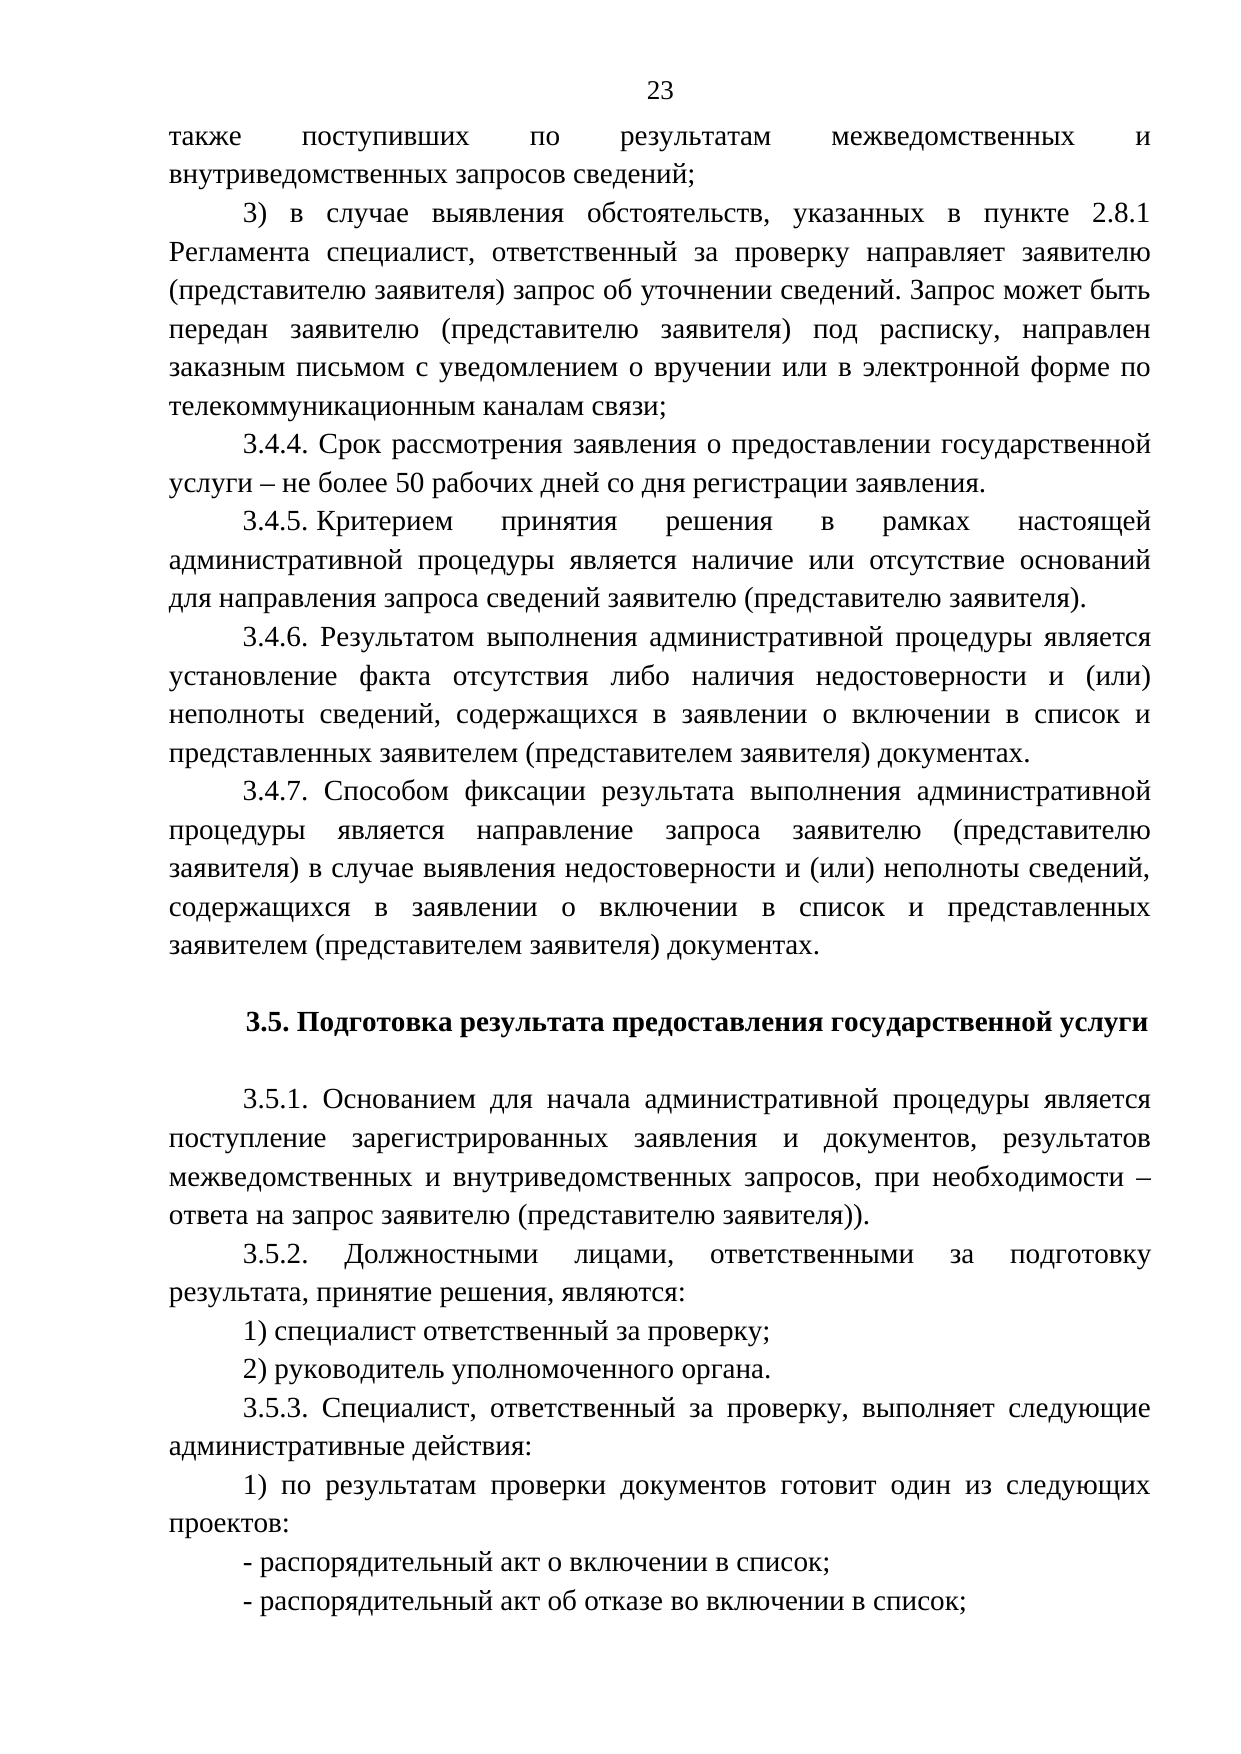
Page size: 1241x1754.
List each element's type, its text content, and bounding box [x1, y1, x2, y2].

title 1) по результатам проверки документов готовит один из следующих проектов: [169, 1467, 1152, 1539]
text 3.4.6. Результатом выполнения административной процедуры является установление факта отсутствия либо наличия недостоверности и (или) неполноты сведений, содержащихся в заявлении о включении в список и представленных заявителем (представителем заявителя) документах. [169, 619, 1152, 768]
title 3.4.4. Срок рассмотрения заявления о предоставлении государственной услуги – не более 50 рабочих дней со дня регистрации заявления. [169, 426, 1152, 498]
text 3.5.3. Специалист, ответственный за проверку, выполняет следующие административные действия: [169, 1390, 1152, 1462]
title 3.5.2. Должностными лицами, ответственными за подготовку результата, принятие решения, являются: [169, 1236, 1152, 1308]
title 2) руководитель уполномоченного органа. [169, 1351, 1152, 1385]
title 1) специалист ответственный за проверку; [169, 1313, 1152, 1346]
title 3.5. Подготовка результата предоставления государственной услуги [169, 1004, 1152, 1038]
title 3.4.5. Критерием принятия решения в рамках настоящей административной процедуры является наличие или отсутствие оснований для направления запроса сведений заявителю (представителю заявителя). [169, 503, 1152, 614]
text - распорядительный акт о включении в список; [169, 1544, 1152, 1578]
title 3.5.1. Основанием для начала административной процедуры является поступление зарегистрированных заявления и документов, результатов межведомственных и внутриведомственных запросов, при необходимости – ответа на запрос заявителю (представителю заявителя)). [169, 1082, 1152, 1231]
title также поступивших по результатам межведомственных и внутриведомственных запросов сведений; [169, 118, 1152, 190]
text 3.4.7. Способом фиксации результата выполнения административной процедуры является направление запроса заявителю (представителю заявителя) в случае выявления недостоверности и (или) неполноты сведений, содержащихся в заявлении о включении в список и представленных заявителем (представителем заявителя) документах. [169, 773, 1152, 961]
title 3) в случае выявления обстоятельств, указанных в пункте 2.8.1 Регламента специалист, ответственный за проверку направляет заявителю (представителю заявителя) запрос об уточнении сведений. Запрос может быть передан заявителю (представителю заявителя) под расписку, направлен заказным письмом с уведомлением о вручении или в электронной форме по телекоммуникационным каналам связи; [169, 195, 1152, 421]
text - распорядительный акт об отказе во включении в список; [169, 1583, 1152, 1616]
